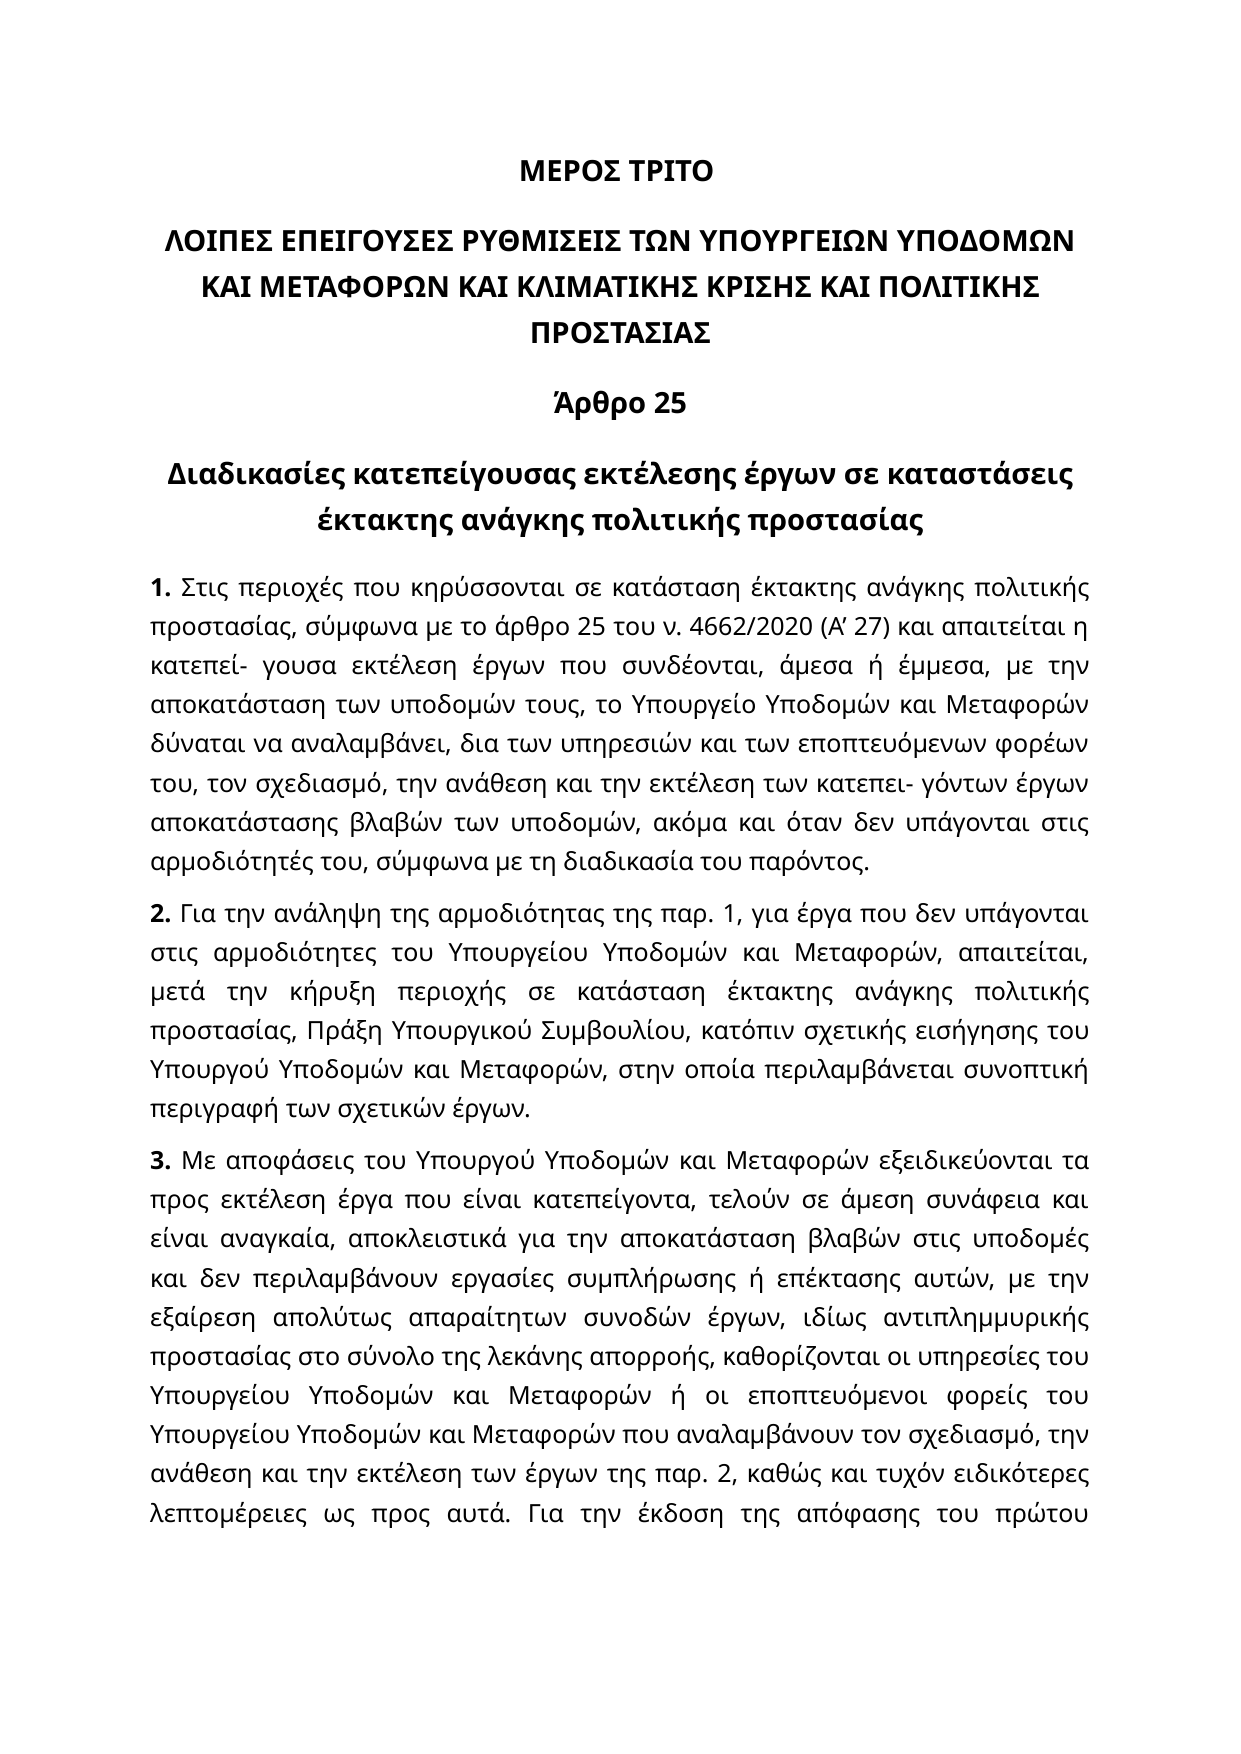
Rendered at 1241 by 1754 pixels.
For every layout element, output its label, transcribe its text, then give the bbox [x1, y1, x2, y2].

subtitle ΜΕΡΟΣ ΤΡΙΤΟ [150, 150, 1090, 190]
subtitle ΛΟΙΠΕΣ ΕΠΕΙΓΟΥΣΕΣ ΡΥΘΜΙΣΕΙΣ ΤΩΝ ΥΠΟΥΡΓΕΙΩΝ ΥΠΟΔΟΜΩΝ ΚΑΙ ΜΕΤΑΦΟΡΩΝ ΚΑΙ ΚΛΙΜΑΤΙΚΗΣ ΚΡΙΣΗΣ ΚΑΙ ΠΟΛΙΤΙΚΗΣ ΠΡΟΣΤΑΣΙΑΣ [150, 221, 1090, 352]
text 1. Στις περιοχές που κηρύσσονται σε κατάσταση έκτακτης ανάγκης πολιτικής προστασίας, σύμφωνα με το άρθρο 25 του ν. 4662/2020 (Α’ 27) και απαιτείται η κατεπεί- γουσα εκτέλεση έργων που συνδέονται, άμεσα ή έμμεσα, με την αποκατάσταση των υποδομών τους, το Υπουργείο Υποδομών και Μεταφορών δύναται να αναλαμβάνει, δια των υπηρεσιών και των εποπτευόμενων φορέων του, τον σχεδιασμό, την ανάθεση και την εκτέλεση των κατεπει- γόντων έργων αποκατάστασης βλαβών των υποδομών, ακόμα και όταν δεν υπάγονται στις αρμοδιότητές του, σύμφωνα με τη διαδικασία του παρόντος. [150, 569, 1090, 878]
subtitle Άρθρο 25 [150, 382, 1090, 422]
text 2. Για την ανάληψη της αρμοδιότητας της παρ. 1, για έργα που δεν υπάγονται στις αρμοδιότητες του Υπουργείου Υποδομών και Μεταφορών, απαιτείται, μετά την κήρυξη περιοχής σε κατάσταση έκτακτης ανάγκης πολιτικής προστασίας, Πράξη Υπουργικού Συμβουλίου, κατόπιν σχετικής εισήγησης του Υπουργού Υποδομών και Μεταφορών, στην οποία περιλαμβάνεται συνοπτική περιγραφή των σχετικών έργων. [150, 895, 1090, 1125]
text 3. Με αποφάσεις του Υπουργού Υποδομών και Μεταφορών εξειδικεύονται τα προς εκτέλεση έργα που είναι κατεπείγοντα, τελούν σε άμεση συνάφεια και είναι αναγκαία, αποκλειστικά για την αποκατάσταση βλαβών στις υποδομές και δεν περιλαμβάνουν εργασίες συμπλήρωσης ή επέκτασης αυτών, με την εξαίρεση απολύτως απαραίτητων συνοδών έργων, ιδίως αντιπλημμυρικής προστασίας στο σύνολο της λεκάνης απορροής, καθορίζονται οι υπηρεσίες του Υπουργείου Υποδομών και Μεταφορών ή οι εποπτευόμενοι φορείς του Υπουργείου Υποδομών και Μεταφορών που αναλαμβάνουν τον σχεδιασμό, την ανάθεση και την εκτέλεση των έργων της παρ. 2, καθώς και τυχόν ειδικότερες λεπτομέρειες ως προς αυτά. Για την έκδοση της απόφασης του πρώτου [150, 1143, 1090, 1529]
subtitle Διαδικασίες κατεπείγουσας εκτέλεσης έργων σε καταστάσεις έκτακτης ανάγκης πολιτικής προστασίας [150, 453, 1090, 538]
